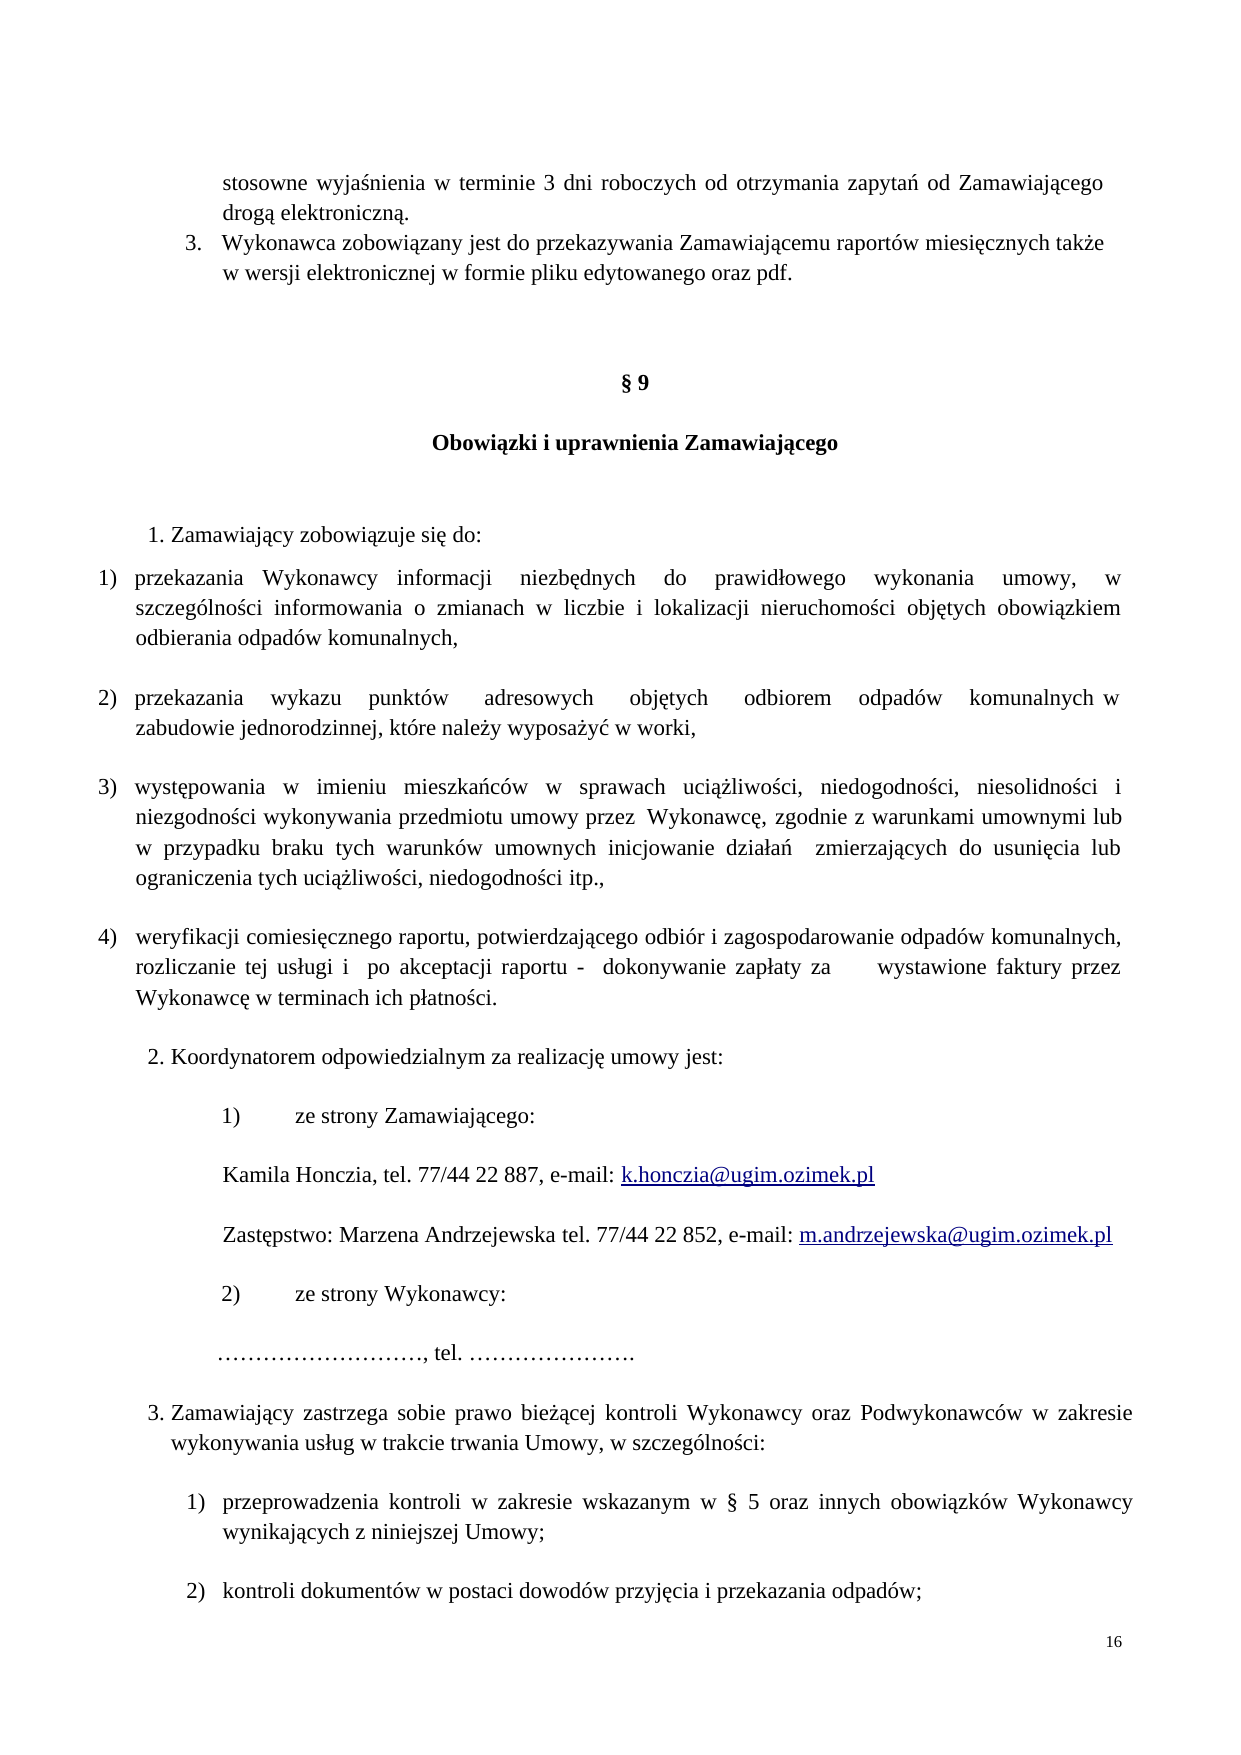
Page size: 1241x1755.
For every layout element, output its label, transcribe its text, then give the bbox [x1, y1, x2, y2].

text ………………………, tel. …………………. [216, 1339, 1134, 1366]
list przekazania wykazu punktów adresowych objętych odbiorem odpadów komunalnych w zabudowie jednorodzinnej, które należy wyposażyć w worki, [98, 684, 1123, 740]
list przekazania Wykonawcy informacji niezbędnych do prawidłowego wykonania umowy, w szczególności informowania o zmianach w liczbie i lokalizacji nieruchomości objętych obowiązkiem odbierania odpadów komunalnych, [98, 564, 1123, 651]
list Wykonawca zobowiązany jest do przekazywania Zamawiającemu raportów miesięcznych także w wersji elektronicznej w formie pliku edytowanego oraz pdf. [185, 229, 1105, 286]
list Zamawiający zastrzega sobie prawo bieżącej kontroli Wykonawcy oraz Podwykonawców w zakresie wykonywania usług w trakcie trwania Umowy, w szczególności: [147, 1399, 1134, 1455]
list ze strony Wykonawcy: [221, 1280, 1134, 1306]
list kontroli dokumentów w postaci dowodów przyjęcia i przekazania odpadów; [186, 1578, 1134, 1604]
subtitle § 9 [175, 369, 1095, 395]
text Kamila Honczia, tel. 77/44 22 887, e-mail: k.honczia@ugim.ozimek.pl [222, 1161, 1134, 1188]
list ze strony Zamawiającego: [221, 1102, 1134, 1129]
list przeprowadzenia kontroli w zakresie wskazanym w § 5 oraz innych obowiązków Wykonawcy wynikających z niniejszej Umowy; [186, 1488, 1134, 1545]
list występowania w imieniu mieszkańców w sprawach uciążliwości, niedogodności, niesolidności i niezgodności wykonywania przedmiotu umowy przez Wykonawcę, zgodnie z warunkami umownymi lub w przypadku braku tych warunków umownych inicjowanie działań zmierzających do usunięcia lub ograniczenia tych uciążliwości, niedogodności itp., [98, 773, 1123, 890]
list Koordynatorem odpowiedzialnym za realizację umowy jest: [147, 1043, 1134, 1069]
text Obowiązki i uprawnienia Zamawiającego [175, 429, 1095, 455]
text Zastępstwo: Marzena Andrzejewska tel. 77/44 22 852, e-mail: m.andrzejewska@ugim.ozimek.pl [222, 1221, 1134, 1247]
list weryfikacji comiesięcznego raportu, potwierdzającego odbiór i zagospodarowanie odpadów komunalnych, rozliczanie tej usługi i po akceptacji raportu - dokonywanie zapłaty za wystawione faktury przez Wykonawcę w terminach ich płatności. [98, 923, 1123, 1010]
list stosowne wyjaśnienia w terminie 3 dni roboczych od otrzymania zapytań od Zamawiającego drogą elektroniczną. [185, 169, 1105, 225]
list Zamawiający zobowiązuje się do: [147, 521, 1134, 548]
